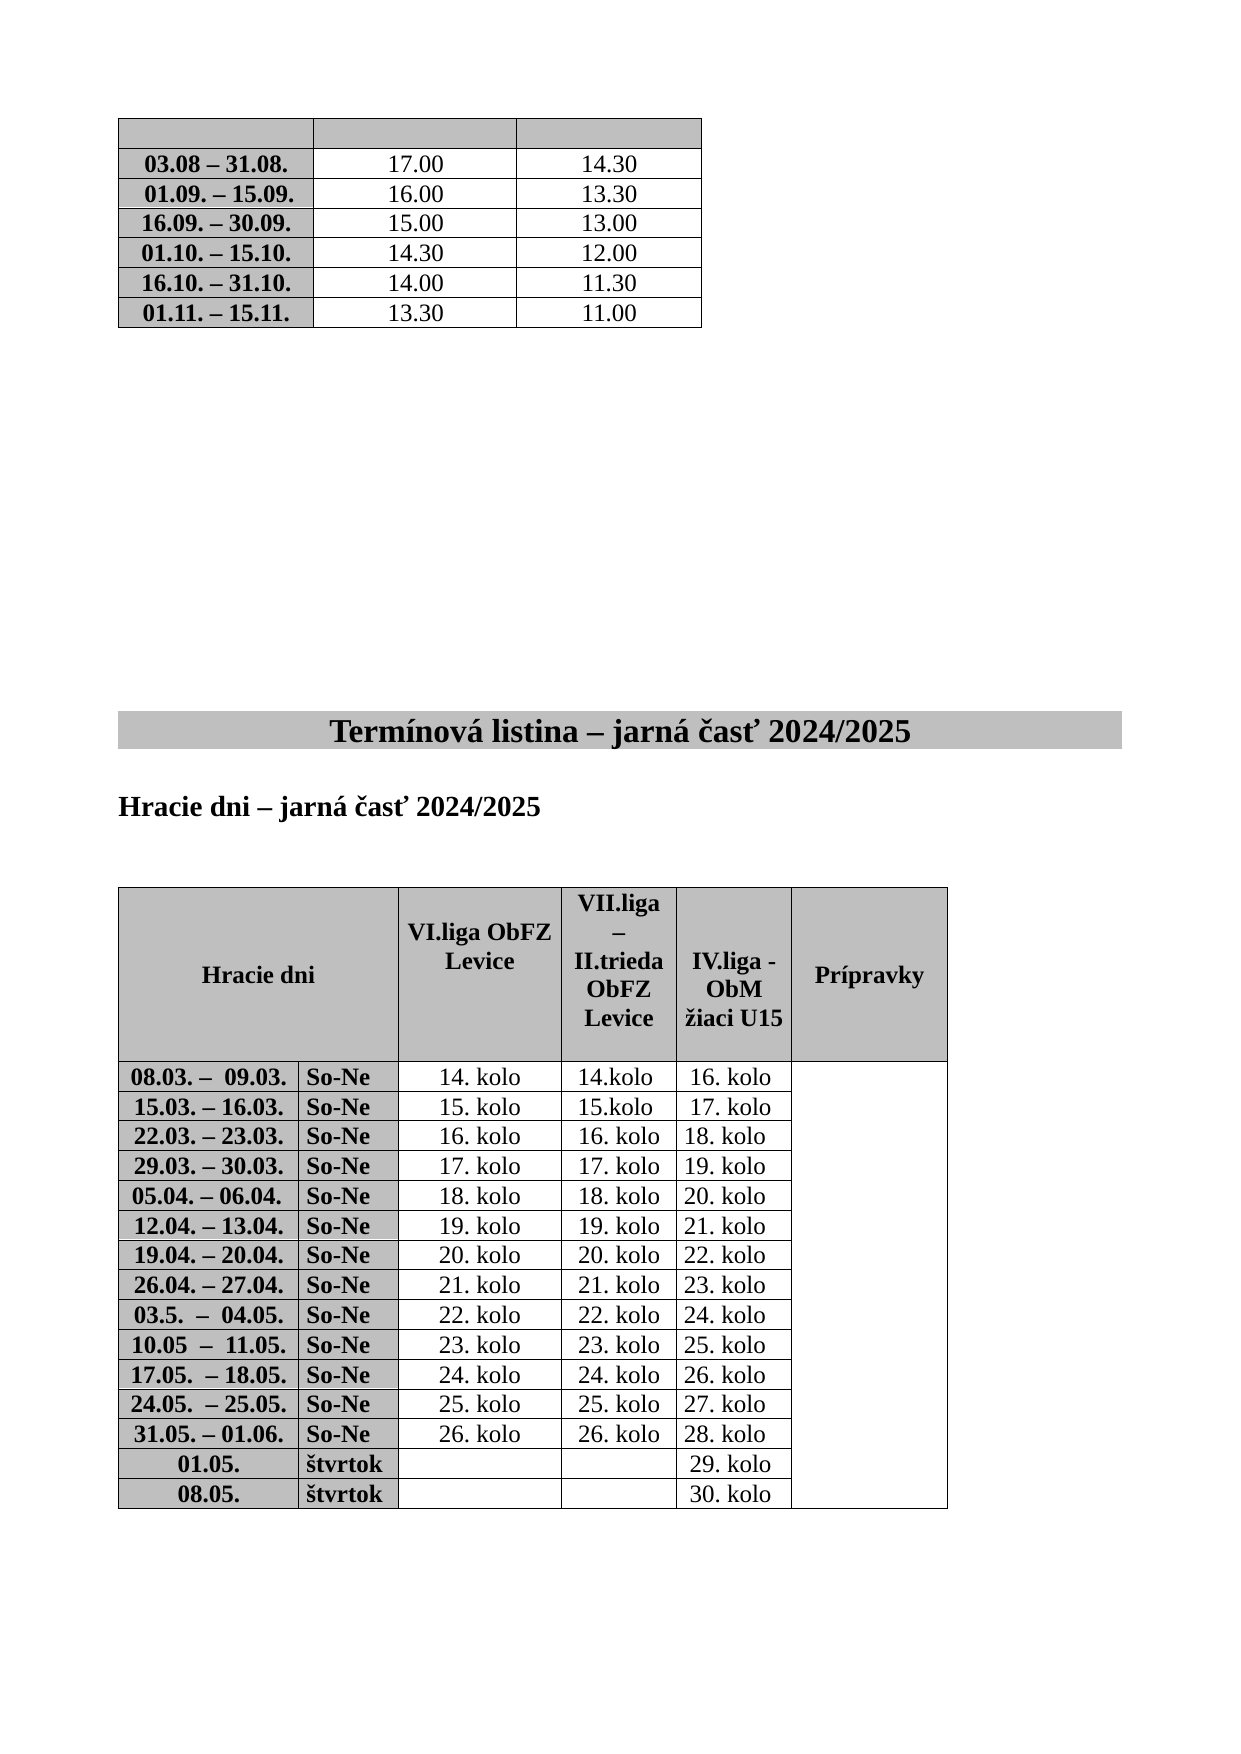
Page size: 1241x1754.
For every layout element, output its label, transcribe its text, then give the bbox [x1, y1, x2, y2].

table_cell So-Ne [299, 1211, 398, 1239]
table_cell 24. kolo [562, 1360, 676, 1388]
table_cell So-Ne [299, 1062, 398, 1091]
table_header Hracie dni [119, 888, 398, 1061]
table_cell [792, 1062, 947, 1508]
table_cell 03.08 – 31.08. [119, 149, 313, 178]
table_cell 26.04. – 27.04. [119, 1270, 298, 1299]
table_cell 22. kolo [399, 1300, 561, 1329]
table_cell 17. kolo [562, 1151, 676, 1180]
table_cell 19.04. – 20.04. [119, 1241, 298, 1269]
table_cell So-Ne [299, 1181, 398, 1210]
table_cell 03.5. – 04.05. [119, 1300, 298, 1329]
table_cell 17.05. – 18.05. [119, 1360, 298, 1388]
table_cell 26. kolo [562, 1419, 676, 1448]
table_cell 17. kolo [677, 1092, 791, 1120]
table_cell 14.30 [517, 149, 701, 178]
table_cell 21. kolo [677, 1211, 791, 1239]
table_cell 11.30 [517, 268, 701, 297]
table_cell [399, 1449, 561, 1478]
table_cell 08.03. – 09.03. [119, 1062, 298, 1091]
table_cell 15.kolo [562, 1092, 676, 1120]
table_cell 24. kolo [677, 1300, 791, 1329]
table_cell 16. kolo [677, 1062, 791, 1091]
table_cell 26. kolo [677, 1360, 791, 1388]
table_cell 12.04. – 13.04. [119, 1211, 298, 1239]
table_cell 28. kolo [677, 1419, 791, 1448]
table_cell 01.10. – 15.10. [119, 238, 313, 267]
table_cell 18. kolo [677, 1121, 791, 1150]
table_cell 11.00 [517, 298, 701, 327]
table_cell 20. kolo [677, 1181, 791, 1210]
table_cell 19. kolo [562, 1211, 676, 1239]
table_cell 22. kolo [562, 1300, 676, 1329]
table_cell 16.10. – 31.10. [119, 268, 313, 297]
table_cell štvrtok [299, 1479, 398, 1508]
table_cell 15.03. – 16.03. [119, 1092, 298, 1120]
table_cell 10.05 – 11.05. [119, 1330, 298, 1359]
table_cell 19. kolo [677, 1151, 791, 1180]
table_cell 08.05. [119, 1479, 298, 1508]
table_cell 18. kolo [562, 1181, 676, 1210]
table_cell 17.00 [314, 149, 516, 178]
table_cell 29.03. – 30.03. [119, 1151, 298, 1180]
table_cell 25. kolo [677, 1330, 791, 1359]
table_cell 13.30 [517, 179, 701, 207]
table_cell 05.04. – 06.04. [119, 1181, 298, 1210]
table_cell 27. kolo [677, 1390, 791, 1418]
table_header [119, 119, 313, 148]
table_cell 01.09. – 15.09. [119, 179, 313, 207]
table_cell 14. kolo [399, 1062, 561, 1091]
table_cell 16. kolo [399, 1121, 561, 1150]
table_cell 15.00 [314, 209, 516, 237]
table_cell štvrtok [299, 1449, 398, 1478]
table_cell 16.00 [314, 179, 516, 207]
table_cell 23. kolo [399, 1330, 561, 1359]
table_header IV.liga -ObM žiaci U15 [677, 888, 791, 1061]
table_cell 01.05. [119, 1449, 298, 1478]
table_cell 20. kolo [562, 1241, 676, 1269]
table_cell 14.30 [314, 238, 516, 267]
table_cell So-Ne [299, 1241, 398, 1269]
table_cell [562, 1449, 676, 1478]
table_cell So-Ne [299, 1360, 398, 1388]
table_cell 21. kolo [399, 1270, 561, 1299]
table_cell 25. kolo [562, 1390, 676, 1418]
table_cell 19. kolo [399, 1211, 561, 1239]
table_header [517, 119, 701, 148]
table_cell 15. kolo [399, 1092, 561, 1120]
table_cell So-Ne [299, 1330, 398, 1359]
table_cell 24.05. – 25.05. [119, 1390, 298, 1418]
table_cell So-Ne [299, 1092, 398, 1120]
table_cell 12.00 [517, 238, 701, 267]
text Hracie dni – jarná časť 2024/2025 [118, 789, 1122, 822]
table_cell 26. kolo [399, 1419, 561, 1448]
table_cell 24. kolo [399, 1360, 561, 1388]
table_cell 23. kolo [677, 1270, 791, 1299]
table_header VI.liga ObFZ Levice [399, 888, 561, 1061]
table_cell So-Ne [299, 1390, 398, 1418]
table_cell 29. kolo [677, 1449, 791, 1478]
table_cell 17. kolo [399, 1151, 561, 1180]
table_cell 13.30 [314, 298, 516, 327]
table_cell [562, 1479, 676, 1508]
table_cell 31.05. – 01.06. [119, 1419, 298, 1448]
table_cell 14.00 [314, 268, 516, 297]
table_cell So-Ne [299, 1300, 398, 1329]
table_cell [399, 1479, 561, 1508]
text Termínová listina – jarná časť 2024/2025 [118, 711, 1122, 749]
table_cell So-Ne [299, 1270, 398, 1299]
table_cell 25. kolo [399, 1390, 561, 1418]
table_cell 18. kolo [399, 1181, 561, 1210]
table_cell So-Ne [299, 1151, 398, 1180]
table_cell 30. kolo [677, 1479, 791, 1508]
table_cell 22.03. – 23.03. [119, 1121, 298, 1150]
table_cell 16.09. – 30.09. [119, 209, 313, 237]
table_cell 16. kolo [562, 1121, 676, 1150]
table_cell 14.kolo [562, 1062, 676, 1091]
table_cell 01.11. – 15.11. [119, 298, 313, 327]
table_header Prípravky [792, 888, 947, 1061]
table_cell So-Ne [299, 1121, 398, 1150]
table_cell 13.00 [517, 209, 701, 237]
table_cell 22. kolo [677, 1241, 791, 1269]
table_cell So-Ne [299, 1419, 398, 1448]
table_header [314, 119, 516, 148]
table_header VII.liga – II.trieda ObFZ Levice [562, 888, 676, 1061]
table_cell 21. kolo [562, 1270, 676, 1299]
table_cell 23. kolo [562, 1330, 676, 1359]
table_cell 20. kolo [399, 1241, 561, 1269]
